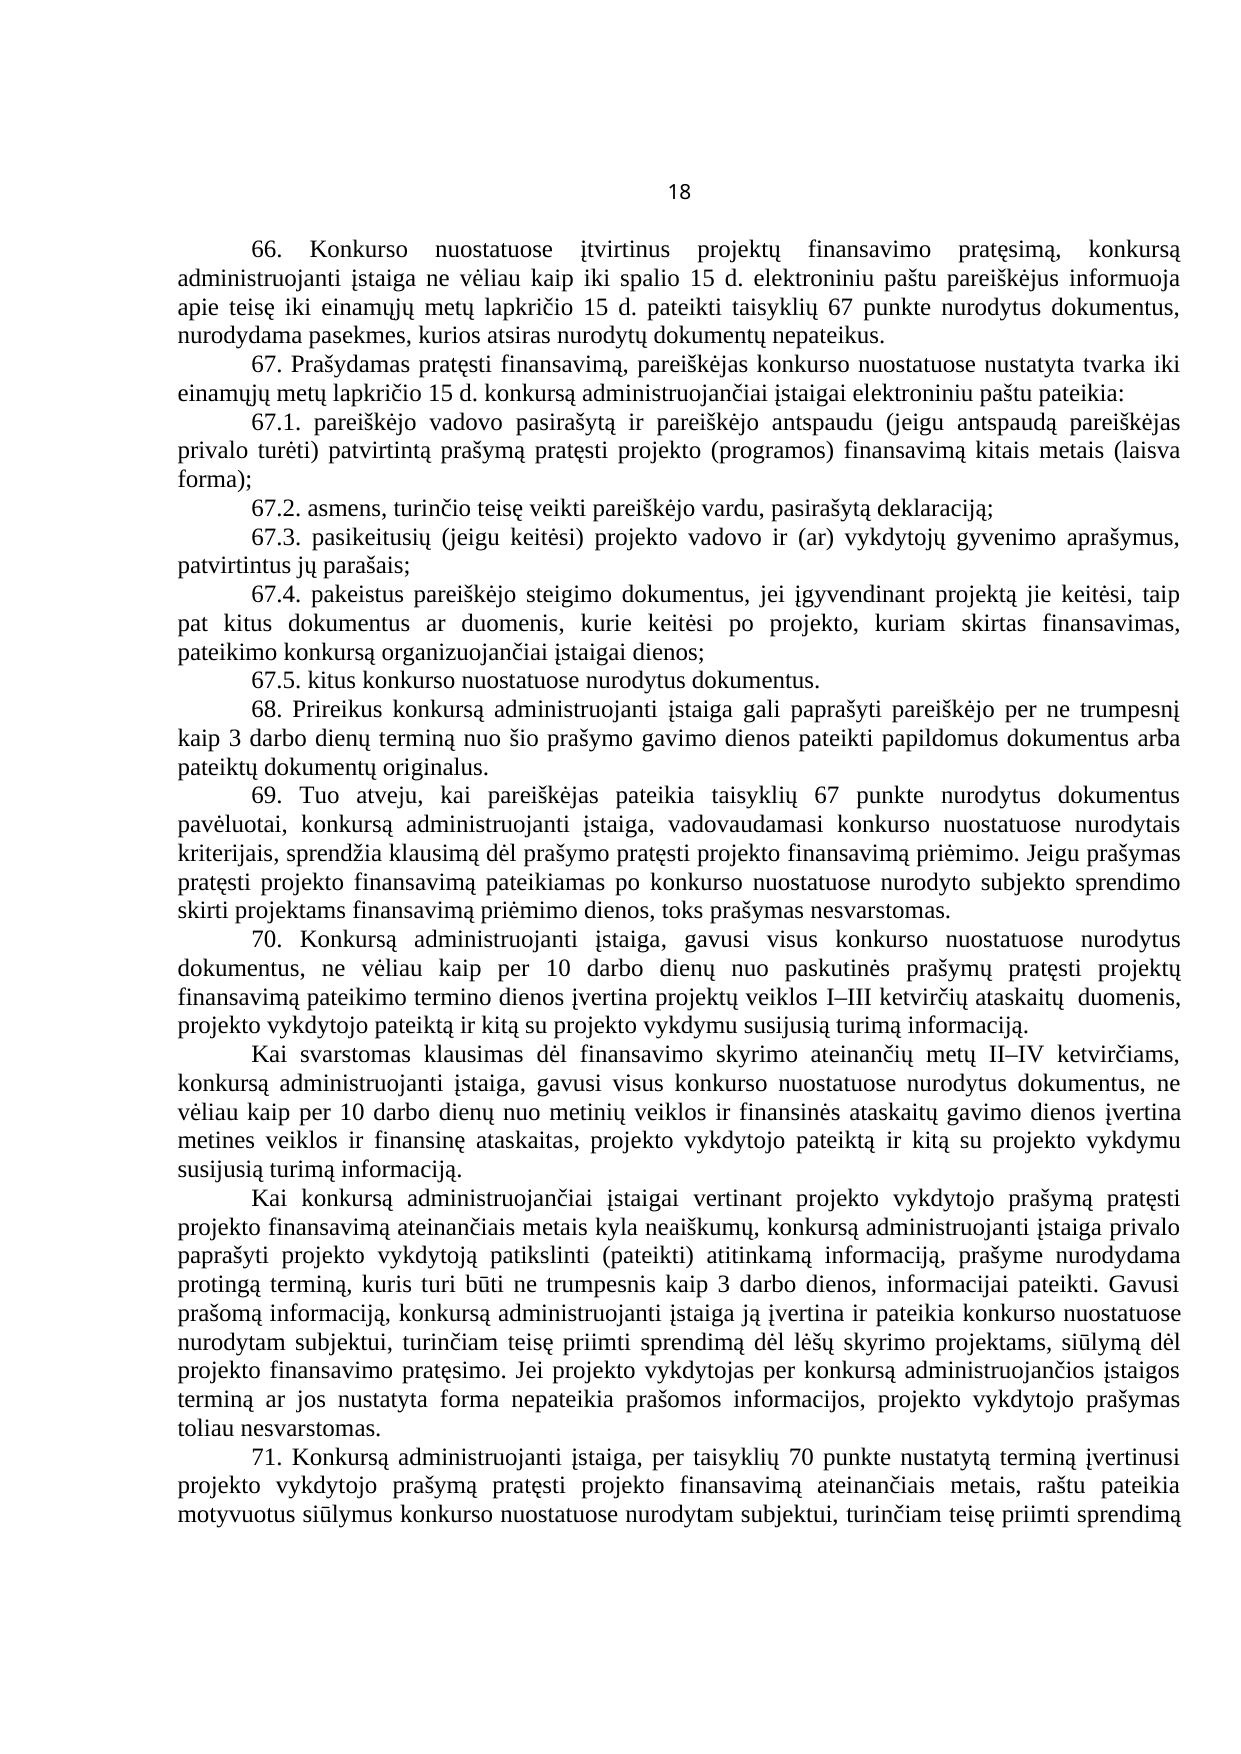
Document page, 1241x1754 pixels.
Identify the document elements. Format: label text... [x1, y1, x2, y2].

text Kai svarstomas klausimas dėl finansavimo skyrimo ateinančių metų II–IV ketvirčiams, konkursą administruojanti įstaiga, gavusi visus konkurso nuostatuose nurodytus dokumentus, ne vėliau kaip per 10 darbo dienų nuo metinių veiklos ir finansinės ataskaitų gavimo dienos įvertina metines veiklos ir finansinę ataskaitas, projekto vykdytojo pateiktą ir kitą su projekto vykdymu susijusią turimą informaciją. [177, 1039, 1181, 1183]
text Kai konkursą administruojančiai įstaigai vertinant projekto vykdytojo prašymą pratęsti projekto finansavimą ateinančiais metais kyla neaiškumų, konkursą administruojanti įstaiga privalo paprašyti projekto vykdytoją patikslinti (pateikti) atitinkamą informaciją, prašyme nurodydama protingą terminą, kuris turi būti ne trumpesnis kaip 3 darbo dienos, informacijai pateikti. Gavusi prašomą informaciją, konkursą administruojanti įstaiga ją įvertina ir pateikia konkurso nuostatuose nurodytam subjektui, turinčiam teisę priimti sprendimą dėl lėšų skyrimo projektams, siūlymą dėl projekto finansavimo pratęsimo. Jei projekto vykdytojas per konkursą administruojančios įstaigos terminą ar jos nustatyta forma nepateikia prašomos informacijos, projekto vykdytojo prašymas toliau nesvarstomas. [177, 1183, 1181, 1442]
text 67.3. pasikeitusių (jeigu keitėsi) projekto vadovo ir (ar) vykdytojų gyvenimo aprašymus, patvirtintus jų parašais; [177, 522, 1181, 579]
text 69. Tuo atveju, kai pareiškėjas pateikia taisyklių 67 punkte nurodytus dokumentus pavėluotai, konkursą administruojanti įstaiga, vadovaudamasi konkurso nuostatuose nurodytais kriterijais, sprendžia klausimą dėl prašymo pratęsti projekto finansavimą priėmimo. Jeigu prašymas pratęsti projekto finansavimą pateikiamas po konkurso nuostatuose nurodyto subjekto sprendimo skirti projektams finansavimą priėmimo dienos, toks prašymas nesvarstomas. [177, 780, 1181, 924]
text 67. Prašydamas pratęsti finansavimą, pareiškėjas konkurso nuostatuose nustatyta tvarka iki einamųjų metų lapkričio 15 d. konkursą administruojančiai įstaigai elektroniniu paštu pateikia: [177, 349, 1181, 407]
text 71. Konkursą administruojanti įstaiga, per taisyklių 70 punkte nustatytą terminą įvertinusi projekto vykdytojo prašymą pratęsti projekto finansavimą ateinančiais metais, raštu pateikia motyvuotus siūlymus konkurso nuostatuose nurodytam subjektui, turinčiam teisę priimti sprendimą [177, 1442, 1181, 1528]
text 67.4. pakeistus pareiškėjo steigimo dokumentus, jei įgyvendinant projektą jie keitėsi, taip pat kitus dokumentus ar duomenis, kurie keitėsi po projekto, kuriam skirtas finansavimas, pateikimo konkursą organizuojančiai įstaigai dienos; [177, 579, 1181, 665]
text 68. Prireikus konkursą administruojanti įstaiga gali paprašyti pareiškėjo per ne trumpesnį kaip 3 darbo dienų terminą nuo šio prašymo gavimo dienos pateikti papildomus dokumentus arba pateiktų dokumentų originalus. [177, 694, 1181, 780]
text 67.2. asmens, turinčio teisę veikti pareiškėjo vardu, pasirašytą deklaraciją; [177, 493, 1181, 522]
text 67.5. kitus konkurso nuostatuose nurodytus dokumentus. [177, 665, 1181, 694]
text 67.1. pareiškėjo vadovo pasirašytą ir pareiškėjo antspaudu (jeigu antspaudą pareiškėjas privalo turėti) patvirtintą prašymą pratęsti projekto (programos) finansavimą kitais metais (laisva forma); [177, 407, 1181, 493]
text 66. Konkurso nuostatuose įtvirtinus projektų finansavimo pratęsimą, konkursą administruojanti įstaiga ne vėliau kaip iki spalio 15 d. elektroniniu paštu pareiškėjus informuoja apie teisę iki einamųjų metų lapkričio 15 d. pateikti taisyklių 67 punkte nurodytus dokumentus, nurodydama pasekmes, kurios atsiras nurodytų dokumentų nepateikus. [177, 234, 1181, 349]
text 70. Konkursą administruojanti įstaiga, gavusi visus konkurso nuostatuose nurodytus dokumentus, ne vėliau kaip per 10 darbo dienų nuo paskutinės prašymų pratęsti projektų finansavimą pateikimo termino dienos įvertina projektų veiklos I–III ketvirčių ataskaitų duomenis, projekto vykdytojo pateiktą ir kitą su projekto vykdymu susijusią turimą informaciją. [177, 924, 1181, 1039]
